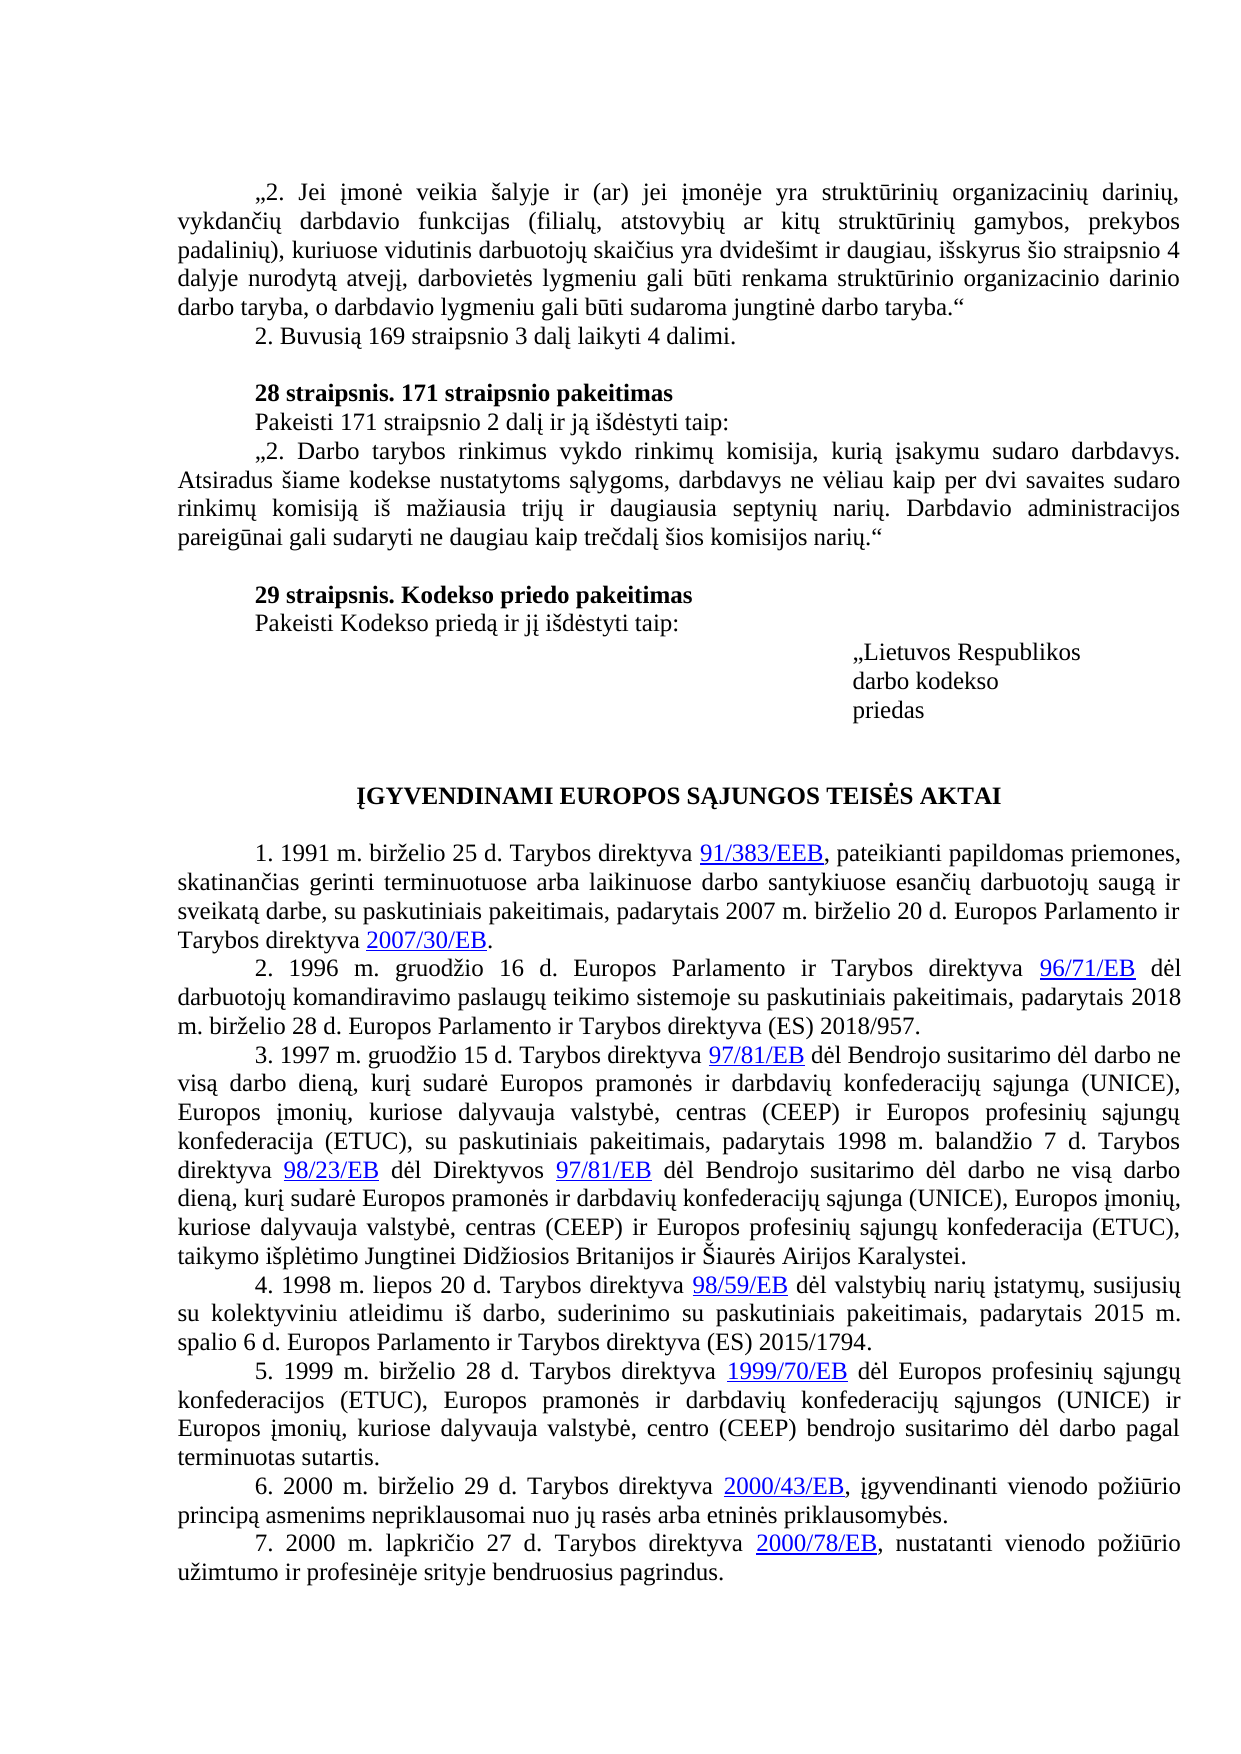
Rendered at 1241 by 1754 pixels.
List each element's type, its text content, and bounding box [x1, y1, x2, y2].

text ĮGYVENDINAMI EUROPOS SĄJUNGOS TEISĖS AKTAI [177, 781, 1181, 810]
text 5. 1999 m. birželio 28 d. Tarybos direktyva 1999/70/EB dėl Europos profesinių sąjungų konfederacijos (ETUC), Europos pramonės ir darbdavių konfederacijų sąjungos (UNICE) ir Europos įmonių, kuriose dalyvauja valstybė, centro (CEEP) bendrojo susitarimo dėl darbo pagal terminuotas sutartis. [177, 1356, 1181, 1471]
text 6. 2000 m. birželio 29 d. Tarybos direktyva 2000/43/EB, įgyvendinanti vienodo požiūrio principą asmenims nepriklausomai nuo jų rasės arba etninės priklausomybės. [177, 1471, 1181, 1528]
text darbo kodekso [202, 666, 1181, 695]
text Pakeisti Kodekso priedą ir jį išdėstyti taip: [177, 608, 1181, 637]
text „2. Jei įmonė veikia šalyje ir (ar) jei įmonėje yra struktūrinių organizacinių darinių, vykdančių darbdavio funkcijas (filialų, atstovybių ar kitų struktūrinių gamybos, prekybos padalinių), kuriuose vidutinis darbuotojų skaičius yra dvidešimt ir daugiau, išskyrus šio straipsnio 4 dalyje nurodytą atvejį, darbovietės lygmeniu gali būti renkama struktūrinio organizacinio darinio darbo taryba, o darbdavio lygmeniu gali būti sudaroma jungtinė darbo taryba.“ [177, 177, 1181, 321]
text 28 straipsnis. 171 straipsnio pakeitimas [177, 378, 1181, 407]
text 2. Buvusią 169 straipsnio 3 dalį laikyti 4 dalimi. [177, 321, 1181, 350]
text 1. 1991 m. birželio 25 d. Tarybos direktyva 91/383/EEB, pateikianti papildomas priemones, skatinančias gerinti terminuotuose arba laikinuose darbo santykiuose esančių darbuotojų saugą ir sveikatą darbe, su paskutiniais pakeitimais, padarytais 2007 m. birželio 20 d. Europos Parlamento ir Tarybos direktyva 2007/30/EB. [177, 838, 1181, 953]
text 7. 2000 m. lapkričio 27 d. Tarybos direktyva 2000/78/EB, nustatanti vienodo požiūrio užimtumo ir profesinėje srityje bendruosius pagrindus. [177, 1528, 1181, 1586]
text „Lietuvos Respublikos [337, 637, 1181, 666]
text 3. 1997 m. gruodžio 15 d. Tarybos direktyva 97/81/EB dėl Bendrojo susitarimo dėl darbo ne visą darbo dieną, kurį sudarė Europos pramonės ir darbdavių konfederacijų sąjunga (UNICE), Europos įmonių, kuriose dalyvauja valstybė, centras (CEEP) ir Europos profesinių sąjungų konfederacija (ETUC), su paskutiniais pakeitimais, padarytais 1998 m. balandžio 7 d. Tarybos direktyva 98/23/EB dėl Direktyvos 97/81/EB dėl Bendrojo susitarimo dėl darbo ne visą darbo dieną, kurį sudarė Europos pramonės ir darbdavių konfederacijų sąjunga (UNICE), Europos įmonių, kuriose dalyvauja valstybė, centras (CEEP) ir Europos profesinių sąjungų konfederacija (ETUC), taikymo išplėtimo Jungtinei Didžiosios Britanijos ir Šiaurės Airijos Karalystei. [177, 1040, 1181, 1270]
text priedas [202, 695, 1181, 723]
text 29 straipsnis. Kodekso priedo pakeitimas [177, 580, 1181, 608]
text „2. Darbo tarybos rinkimus vykdo rinkimų komisija, kurią įsakymu sudaro darbdavys. Atsiradus šiame kodekse nustatytoms sąlygoms, darbdavys ne vėliau kaip per dvi savaites sudaro rinkimų komisiją iš mažiausia trijų ir daugiausia septynių narių. Darbdavio administracijos pareigūnai gali sudaryti ne daugiau kaip trečdalį šios komisijos narių.“ [177, 436, 1181, 551]
text Pakeisti 171 straipsnio 2 dalį ir ją išdėstyti taip: [177, 407, 1181, 436]
text 4. 1998 m. liepos 20 d. Tarybos direktyva 98/59/EB dėl valstybių narių įstatymų, susijusių su kolektyviniu atleidimu iš darbo, suderinimo su paskutiniais pakeitimais, padarytais 2015 m. spalio 6 d. Europos Parlamento ir Tarybos direktyva (ES) 2015/1794. [177, 1270, 1181, 1356]
text 2. 1996 m. gruodžio 16 d. Europos Parlamento ir Tarybos direktyva 96/71/EB dėl darbuotojų komandiravimo paslaugų teikimo sistemoje su paskutiniais pakeitimais, padarytais 2018 m. birželio 28 d. Europos Parlamento ir Tarybos direktyva (ES) 2018/957. [177, 953, 1181, 1040]
